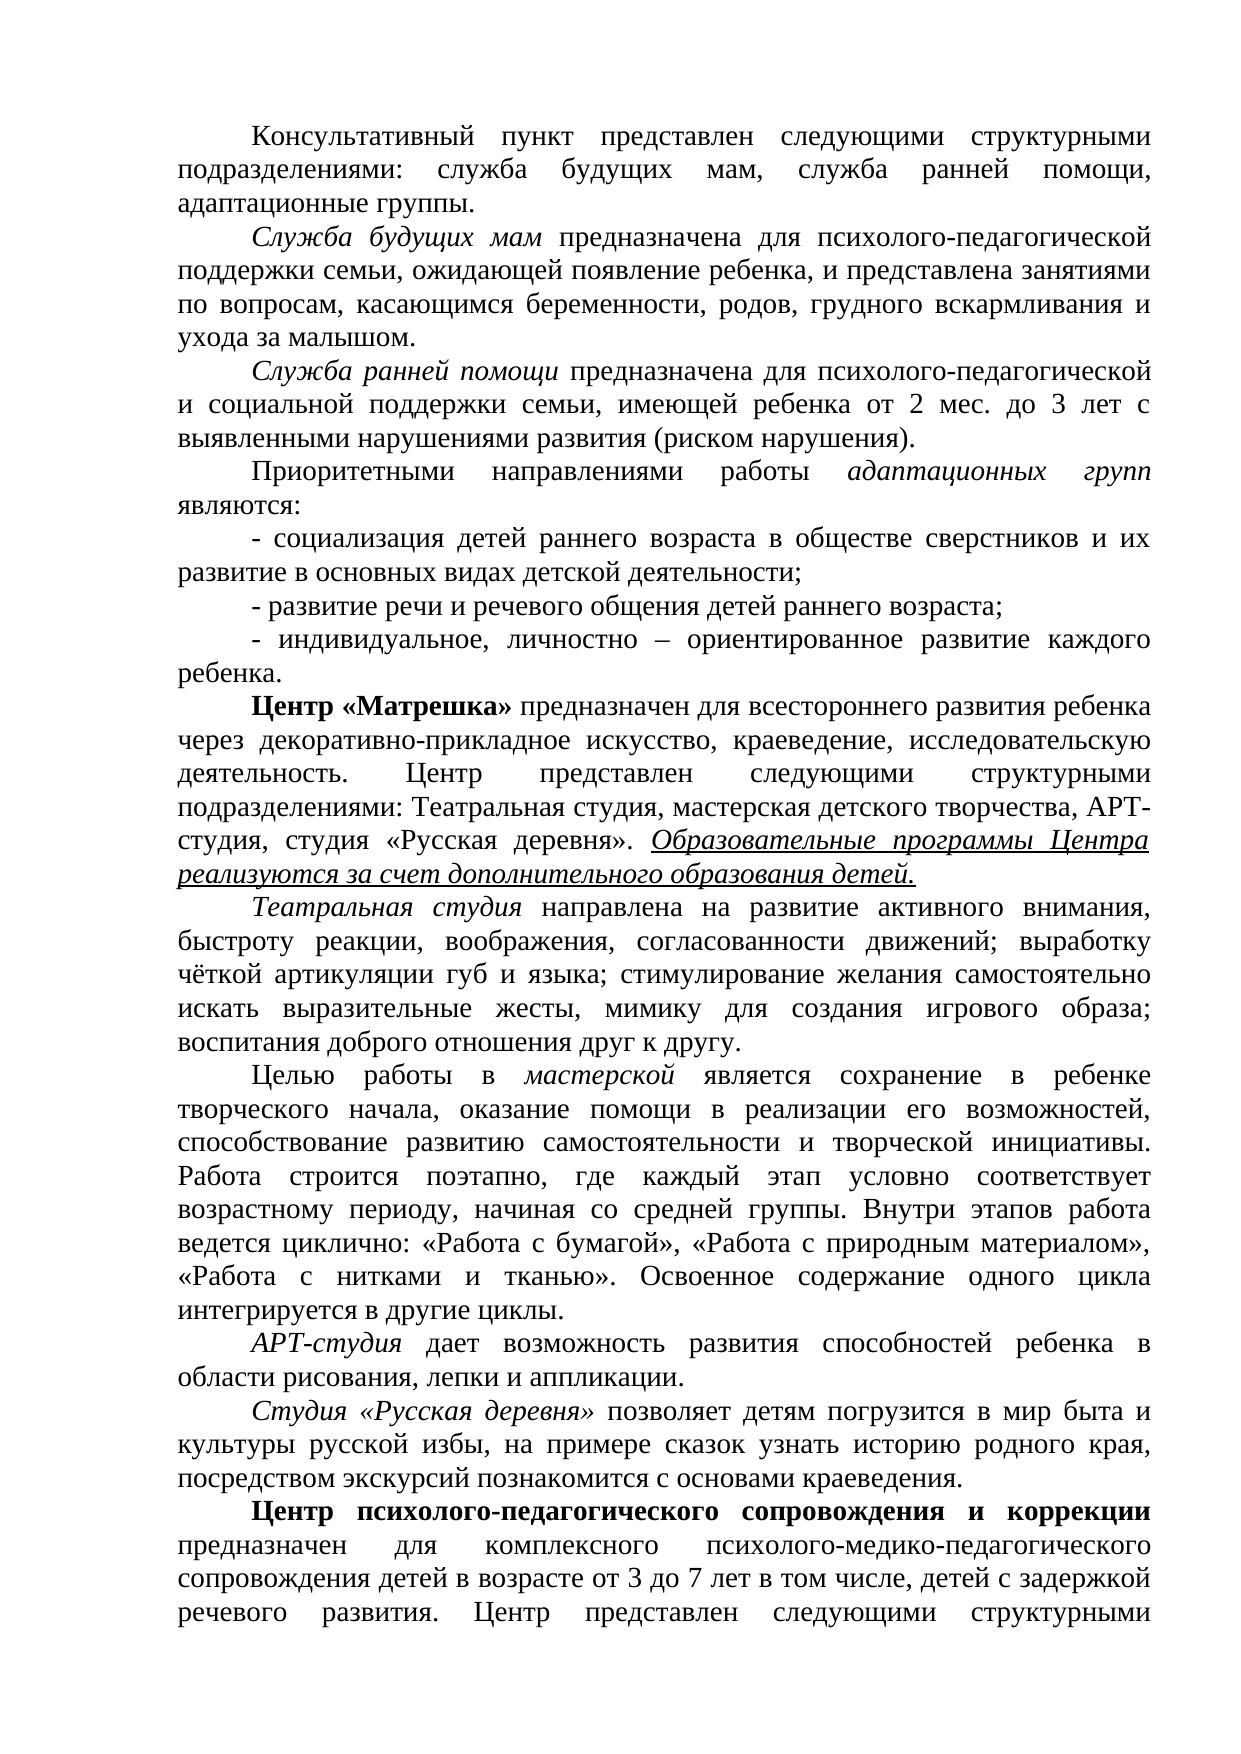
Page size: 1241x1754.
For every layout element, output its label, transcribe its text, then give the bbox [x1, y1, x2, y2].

text Служба ранней помощи предназначена для психолого-педагогической и социальной поддержки семьи, имеющей ребенка от 2 мес. до 3 лет с выявленными нарушениями развития (риском нарушения). [177, 353, 1152, 453]
text Консультативный пункт представлен следующими структурными подразделениями: служба будущих мам, служба ранней помощи, адаптационные группы. [177, 118, 1152, 219]
text АРТ-студия дает возможность развития способностей ребенка в области рисования, лепки и аппликации. [177, 1326, 1152, 1393]
text Служба будущих мам предназначена для психолого-педагогической поддержки семьи, ожидающей появление ребенка, и представлена занятиями по вопросам, касающимся беременности, родов, грудного вскармливания и ухода за малышом. [177, 219, 1152, 353]
text Целью работы в мастерской является сохранение в ребенке творческого начала, оказание помощи в реализации его возможностей, способствование развитию самостоятельности и творческой инициативы. Работа строится поэтапно, где каждый этап условно соответствует возрастному периоду, начиная со средней группы. Внутри этапов работа ведется циклично: «Работа с бумагой», «Работа с природным материалом», «Работа с нитками и тканью». Освоенное содержание одного цикла интегрируется в другие циклы. [177, 1057, 1152, 1326]
text - социализация детей раннего возраста в обществе сверстников и их развитие в основных видах детской деятельности; [177, 521, 1152, 588]
text Центр психолого-педагогического сопровождения и коррекции предназначен для комплексного психолого-медико-педагогического сопровождения детей в возрасте от 3 до 7 лет в том числе, детей с задержкой речевого развития. Центр представлен следующими структурными [177, 1493, 1152, 1627]
text Студия «Русская деревня» позволяет детям погрузится в мир быта и культуры русской избы, на примере сказок узнать историю родного края, посредством экскурсий познакомится с основами краеведения. [177, 1393, 1152, 1493]
text - развитие речи и речевого общения детей раннего возраста; [177, 588, 1152, 621]
text Приоритетными направлениями работы адаптационных групп являются: [177, 453, 1152, 521]
text Театральная студия направлена на развитие активного внимания, быстроту реакции, воображения, согласованности движений; выработку чёткой артикуляции губ и языка; стимулирование желания самостоятельно искать выразительные жесты, мимику для создания игрового образа; воспитания доброго отношения друг к другу. [177, 889, 1152, 1057]
text - индивидуальное, личностно – ориентированное развитие каждого ребенка. [177, 621, 1152, 688]
text Центр «Матрешка» предназначен для всестороннего развития ребенка через декоративно-прикладное искусство, краеведение, исследовательскую деятельность. Центр представлен следующими структурными подразделениями: Театральная студия, мастерская детского творчества, АРТ-студия, студия «Русская деревня». Образовательные программы Центра реализуются за счет дополнительного образования детей. [177, 688, 1152, 889]
